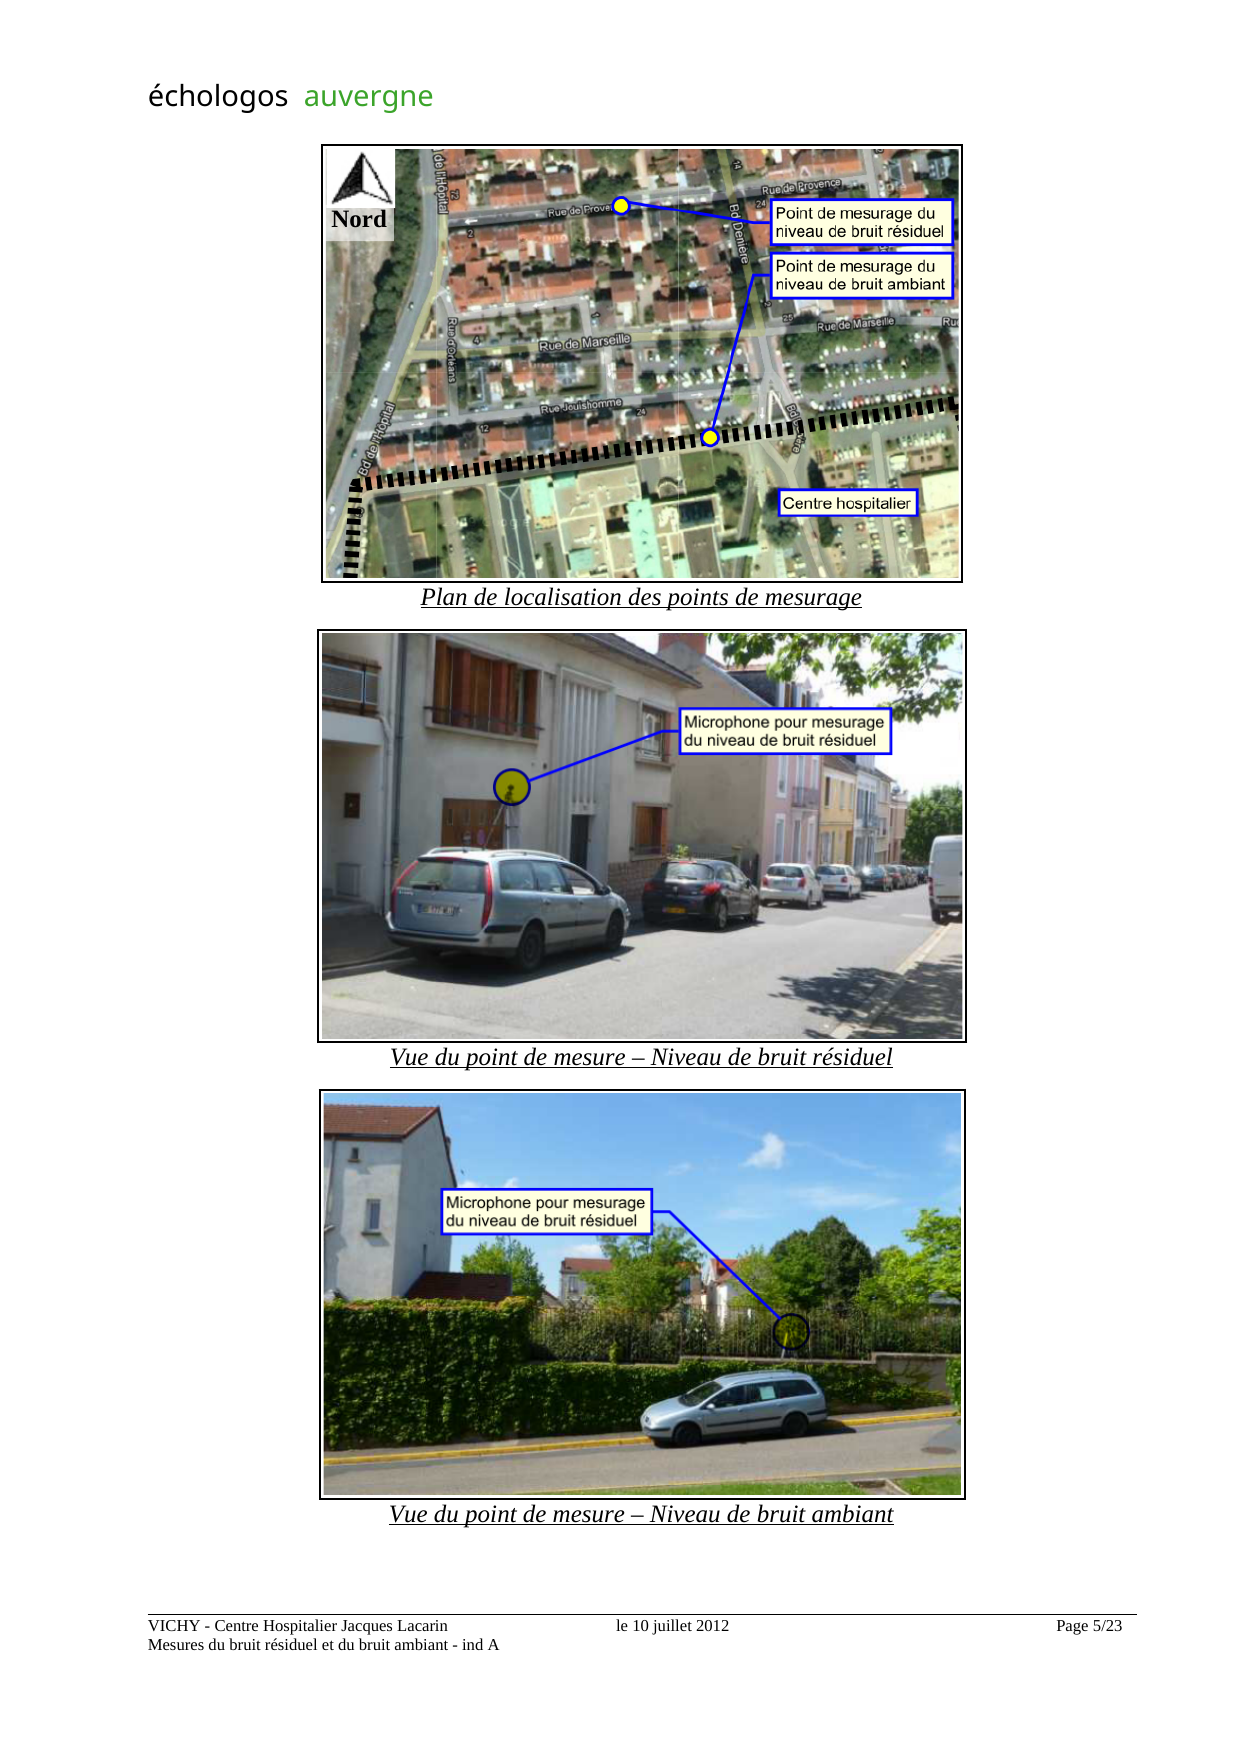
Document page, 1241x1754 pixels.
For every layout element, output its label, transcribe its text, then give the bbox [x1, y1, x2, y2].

table_cell L50 (dB) [325, 204, 394, 242]
picture [322, 633, 963, 1039]
picture [323, 1093, 961, 1495]
text Vue du point de mesure – Niveau de bruit résiduel [148, 623, 1137, 1071]
picture [325, 149, 959, 578]
text Vue du point de mesure – Niveau de bruit ambiant [148, 1083, 1137, 1528]
text Plan de localisation des points de mesurage [148, 118, 1137, 610]
